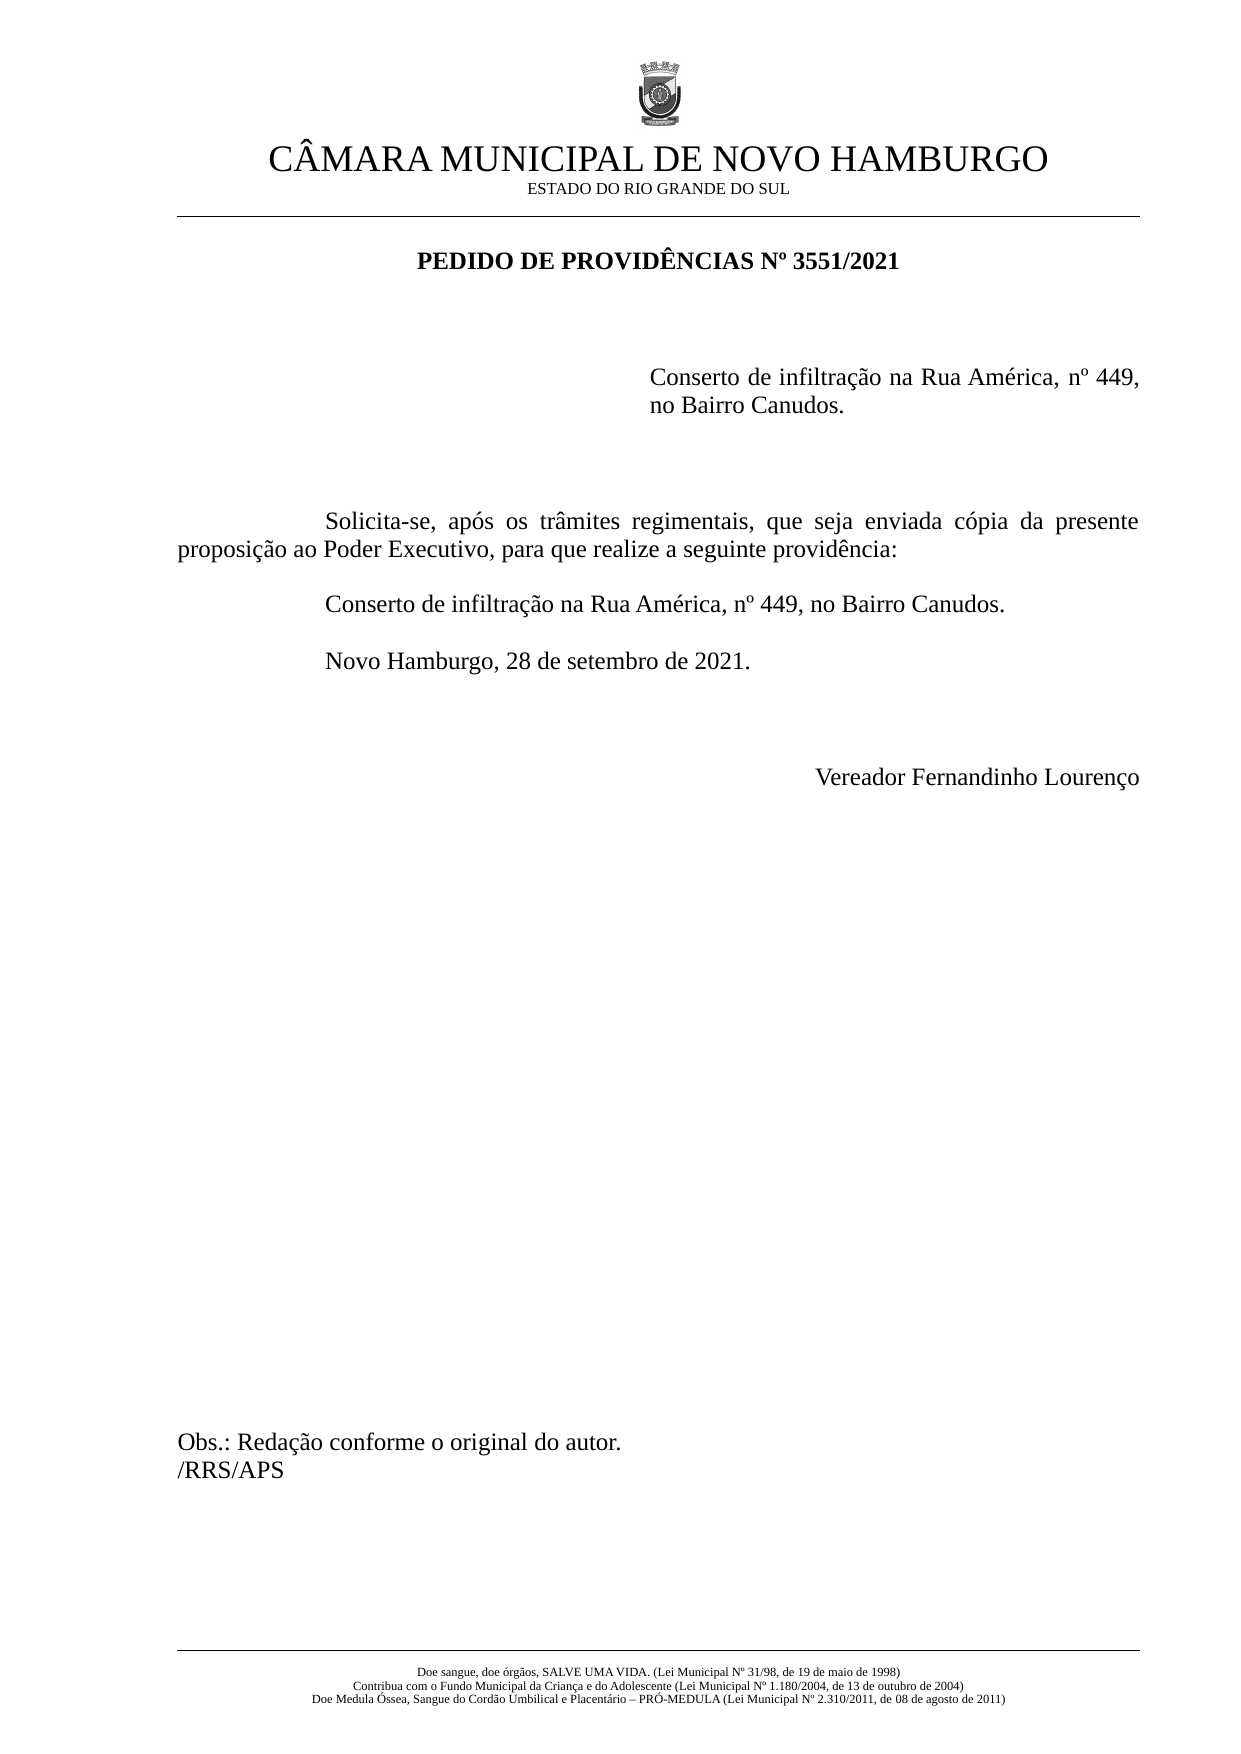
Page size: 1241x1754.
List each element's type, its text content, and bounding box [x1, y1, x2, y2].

text /RRS/APS [177, 1456, 1140, 1484]
text PEDIDO DE PROVIDÊNCIAS Nº 3551/2021 [177, 247, 1140, 274]
text Vereador Fernandinho Lourenço [649, 763, 1140, 791]
text Novo Hamburgo, 28 de setembro de 2021. [177, 647, 1140, 675]
text Obs.: Redação conforme o original do autor. [177, 1428, 1140, 1456]
text Solicita-se, após os trâmites regimentais, que seja enviada cópia da presente proposição ao Poder Executivo, para que realize a seguinte providência: [177, 507, 1140, 562]
list Conserto de infiltração na Rua América, nº 449, no Bairro Canudos. [649, 363, 1140, 418]
list Conserto de infiltração na Rua América, nº 449, no Bairro Canudos. [177, 590, 1140, 618]
